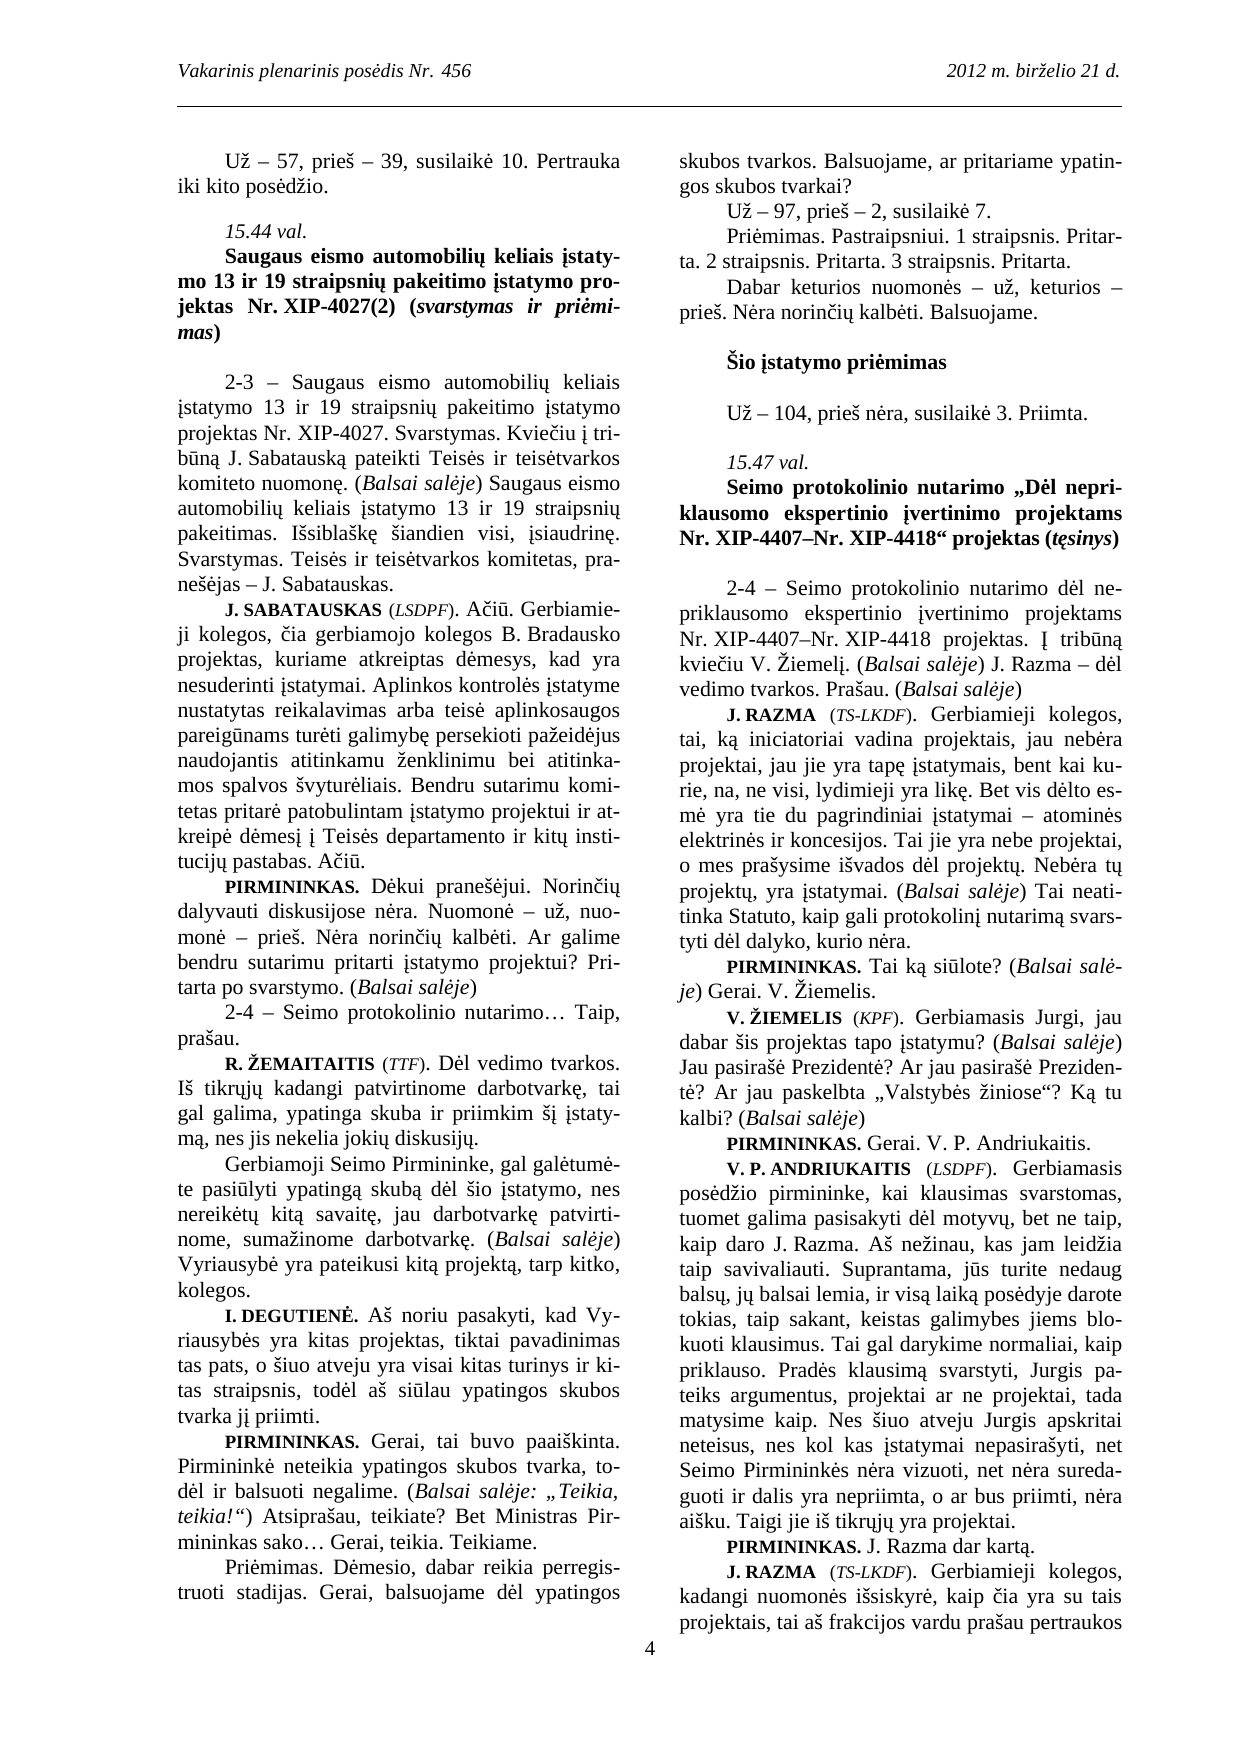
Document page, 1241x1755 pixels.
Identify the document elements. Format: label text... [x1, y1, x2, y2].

text 15.47 val. [726, 450, 1122, 474]
text Už – 104, prieš nė­ra, su­si­lai­kė 3. Pri­im­ta. [679, 400, 1122, 425]
text J. RAZMA (TS-LKDF). Ger­bia­mie­ji ko­le­gos, ka­dan­gi nuo­mo­nės iš­si­sky­rė, kaip čia yra su tais pro­jek­tais, tai aš frak­ci­jos var­du pra­šau per­trau­kos [679, 1558, 1122, 1634]
text R. ŽEMAITAITIS (TTF). Dėl ve­di­mo tvar­kos. Iš tik­rų­jų ka­dan­gi pa­tvir­ti­no­me dar­bo­tvarkę, tai gal ga­li­ma, ypa­tin­ga sku­ba ir pri­im­kim šį įsta­ty­mą, nes jis ne­ke­lia jo­kių dis­ku­si­jų. [177, 1050, 620, 1151]
text 15.44 val. [224, 219, 620, 243]
text Pri­ėmi­mas. Pa­straips­niui. 1 straips­nis. Pri­tar­ta. 2 straips­nis. Pri­tar­ta. 3 straips­nis. Pri­tar­ta. [679, 223, 1122, 274]
text J. RAZMA (TS-LKDF). Ger­bia­mie­ji ko­le­gos, tai, ką ini­cia­to­riai va­di­na pro­jek­tais, jau ne­bė­ra pro­jek­tai, jau jie yra ta­pę įsta­ty­mais, bent kai ku­rie, na, ne vi­si, ly­di­mie­ji yra li­kę. Bet vis dėl­to es­mė yra tie du pa­grin­di­niai įsta­ty­mai – ato­mi­nės elek­tri­nės ir kon­ce­si­jos. Tai jie yra ne­be pro­jek­tai, o mes pra­šy­si­me iš­va­dos dėl pro­jek­tų. Ne­bė­ra tų pro­jek­tų, yra įsta­ty­mai. (Bal­sai sa­lė­je) Tai ne­ati­tin­ka Sta­tu­to, kaip ga­li pro­to­ko­li­nį nu­ta­ri­mą svars­ty­ti dėl da­ly­ko, ku­rio nė­ra. [679, 701, 1122, 953]
text Šio įsta­ty­mo pri­ėmi­mas [679, 349, 1122, 374]
text PIRMININKAS. Ge­rai. V. P. An­driu­kai­tis. [679, 1130, 1122, 1155]
text I. DEGUTIENĖ. Aš no­riu pa­sa­ky­ti, kad Vy­riau­sy­bės yra ki­tas pro­jek­tas, tik­tai pa­va­di­ni­mas tas pats, o šiuo at­ve­ju yra vi­sai ki­tas tu­ri­nys ir ki­tas straips­nis, to­dėl aš siū­lau ypa­tin­gos sku­bos tvar­ka jį pri­im­ti. [177, 1302, 620, 1428]
text 2-4 – Sei­mo pro­to­ko­li­nio nu­ta­ri­mo… Taip, pra­šau. [177, 999, 620, 1050]
text PIRMININKAS. Dė­kui pra­ne­šė­jui. No­rin­čių da­ly­vau­ti dis­ku­si­jo­se nė­ra. Nuo­mo­nė – už, nuo­mo­nė – prieš. Nė­ra no­rin­čių kal­bė­ti. Ar ga­li­me ben­dru su­ta­ri­mu pri­tar­ti įsta­ty­mo pro­jek­tui? Pri­tar­ta po svars­ty­mo. (Bal­sai sa­lė­je) [177, 873, 620, 999]
text Sau­gaus eis­mo au­to­mo­bi­lių ke­liais įsta­ty­mo 13 ir 19 straips­nių pa­kei­ti­mo įsta­ty­mo pro­jek­tas Nr. XIP-4027(2) (svars­ty­mas ir pri­ėmi­mas) [177, 243, 620, 344]
text V. P. ANDRIUKAITIS (LSDPF). Ger­bia­ma­sis po­sė­džio pir­mi­nin­ke, kai klau­si­mas svars­to­mas, tuo­met ga­li­ma pa­si­sa­ky­ti dėl mo­ty­vų, bet ne taip, kaip da­ro J. Raz­ma. Aš ne­ži­nau, kas jam lei­džia taip sa­vi­va­liau­ti. Su­pran­ta­ma, jūs tu­ri­te ne­daug bal­sų, jų bal­sai le­mia, ir vi­są lai­ką po­sė­dy­je da­ro­te to­kias, taip sa­kant, keis­tas ga­li­my­bes jiems blo­kuo­ti klau­si­mus. Tai gal da­ry­ki­me nor­ma­liai, kaip pri­klau­so. Pra­dės klau­si­mą svars­ty­ti, Jur­gis pa­teiks ar­gu­men­tus, pro­jek­tai ar ne pro­jek­tai, ta­da ma­ty­si­me kaip. Nes šiuo at­ve­ju Jur­gis ap­skri­tai ne­tei­sus, nes kol kas įsta­ty­mai ne­pa­si­ra­šy­ti, net Sei­mo Pir­mi­nin­kės nė­ra vi­zuo­ti, net nė­ra su­re­da­guo­ti ir da­lis yra ne­pri­im­ta, o ar bus pri­im­ti, nė­ra aiš­ku. Tai­gi jie iš tik­rų­jų yra pro­jek­tai. [679, 1155, 1122, 1533]
text Da­bar ke­tu­rios nuo­mo­nės – už, ke­tu­rios – prieš. Nė­ra no­rin­čių kal­bė­ti. Bal­suo­ja­me. [679, 274, 1122, 324]
text PIRMININKAS. J. Raz­ma dar kar­tą. [679, 1533, 1122, 1558]
text Pri­ėmi­mas. Dė­me­sio, da­bar rei­kia per­re­gis­truo­ti sta­di­jas. Ge­rai, bal­suo­ja­me dėl ypa­tin­gos [177, 1554, 620, 1604]
text Už – 97, prieš – 2, su­si­lai­kė 7. [679, 198, 1122, 223]
text sku­bos tvar­kos. Bal­suo­ja­me, ar pri­ta­ria­me ypa­tin­gos sku­bos tvar­kai? [679, 148, 1122, 198]
text 2-3 – Sau­gaus eis­mo au­to­mo­bi­lių ke­liais įsta­ty­mo 13 ir 19 straips­nių pa­kei­ti­mo įsta­ty­mo pro­jek­tas Nr. XIP-4027. Svars­ty­mas. Kvie­čiu į tri­bū­ną J. Sa­ba­taus­ką pa­teik­ti Tei­sės ir tei­sėt­var­kos ko­mi­te­to nuo­mo­nę. (Bal­sai sa­lė­je) Sau­gaus eis­mo au­to­mo­bi­lių ke­liais įsta­ty­mo 13 ir 19 straips­nių pa­kei­ti­mas. Iš­si­blaš­kę šian­dien vi­si, įsi­aud­ri­nę. Svars­ty­mas. Tei­sės ir tei­sėt­var­kos ko­mi­te­tas, pra­ne­šė­jas – J. Sa­ba­taus­kas. [177, 369, 620, 596]
text Už – 57, prieš – 39, su­si­lai­kė 10. Per­trau­ka iki ki­to po­sė­džio. [177, 148, 620, 198]
text 2-4 – Sei­mo pro­to­ko­li­nio nu­ta­ri­mo dėl ne­priklau­so­mo eks­per­ti­nio įver­ti­ni­mo pro­jek­tams Nr. XIP-4407–Nr. XIP-4418 pro­jek­tas. Į tri­bū­ną kvie­čiu V. Žie­me­lį. (Bal­sai sa­lė­je) J. Raz­ma – dėl ve­di­mo tvar­kos. Pra­šau. (Bal­sai sa­lė­je) [679, 575, 1122, 701]
text PIRMININKAS. Ge­rai, tai bu­vo pa­aiš­kin­ta. Pir­mi­nin­kė ne­tei­kia ypa­tin­gos sku­bos tvar­ka, to­dėl ir bal­suo­ti ne­ga­li­me. (Bal­sai sa­lė­je: „Tei­kia, tei­kia!“) At­si­pra­šau, tei­kia­te? Bet Mi­nist­ras Pir­mi­nin­kas sa­ko… Ge­rai, tei­kia. Tei­kia­me. [177, 1428, 620, 1554]
text V. ŽIEMELIS (KPF). Ger­bia­ma­sis Jur­gi, jau da­bar šis pro­jek­tas ta­po įsta­ty­mu? (Bal­sai sa­lė­je) Jau pa­si­ra­šė Pre­zi­den­tė? Ar jau pa­si­ra­šė Pre­zi­den­tė? Ar jau pa­skelb­ta „Vals­ty­bės ži­nio­se“? Ką tu kal­bi? (Bal­sai sa­lė­je) [679, 1004, 1122, 1130]
text Ger­bia­mo­ji Sei­mo Pir­mi­nin­ke, gal ga­lė­tu­mė­te pa­siū­ly­ti ypa­tin­gą sku­bą dėl šio įsta­ty­mo, nes ne­rei­kė­tų ki­tą sa­vai­tę, jau dar­bo­tvarkę pa­tvir­ti­nome, su­ma­ži­no­me dar­bo­tvarkę. (Bal­sai sa­lė­je) Vy­riau­sy­bė yra pa­tei­ku­si ki­tą pro­jek­tą, tarp kit­ko, ko­le­gos. [177, 1151, 620, 1302]
text J. SABATAUSKAS (LSDPF). Ačiū. Ger­bia­mie­ji ko­le­gos, čia ger­bia­mo­jo ko­le­gos B. Bra­daus­ko pro­jek­tas, ku­ria­me at­kreip­tas dė­me­sys, kad yra ne­su­de­rin­ti įsta­ty­mai. Ap­lin­kos kon­tro­lės įsta­ty­me nu­sta­ty­tas rei­ka­la­vi­mas ar­ba tei­sė ap­lin­ko­sau­gos pa­rei­gū­nams tu­rė­ti ga­li­my­bę per­se­kio­ti pa­žei­dė­jus nau­do­jan­tis ati­tin­ka­mu žen­kli­ni­mu bei ati­tin­ka­mos spal­vos švy­tu­rė­liais. Ben­dru su­ta­ri­mu ko­mi­te­tas pri­ta­rė pa­to­bu­lin­tam įsta­ty­mo pro­jek­tui ir at­krei­pė dė­me­sį į Tei­sės de­par­ta­men­to ir ki­tų ins­ti­tu­ci­jų pa­sta­bas. Ačiū. [177, 596, 620, 873]
text Sei­mo pro­to­ko­li­nio nu­ta­ri­mo „Dėl ne­pri­klau­so­mo eks­per­ti­nio įver­ti­ni­mo pro­jek­tams Nr. XIP-4407–Nr. XIP-4418“ pro­jek­tas (tę­si­nys) [679, 474, 1122, 550]
text PIRMININKAS. Tai ką siū­lo­te? (Bal­sai sa­lė­je) Ge­rai. V. Žie­me­lis. [679, 953, 1122, 1004]
